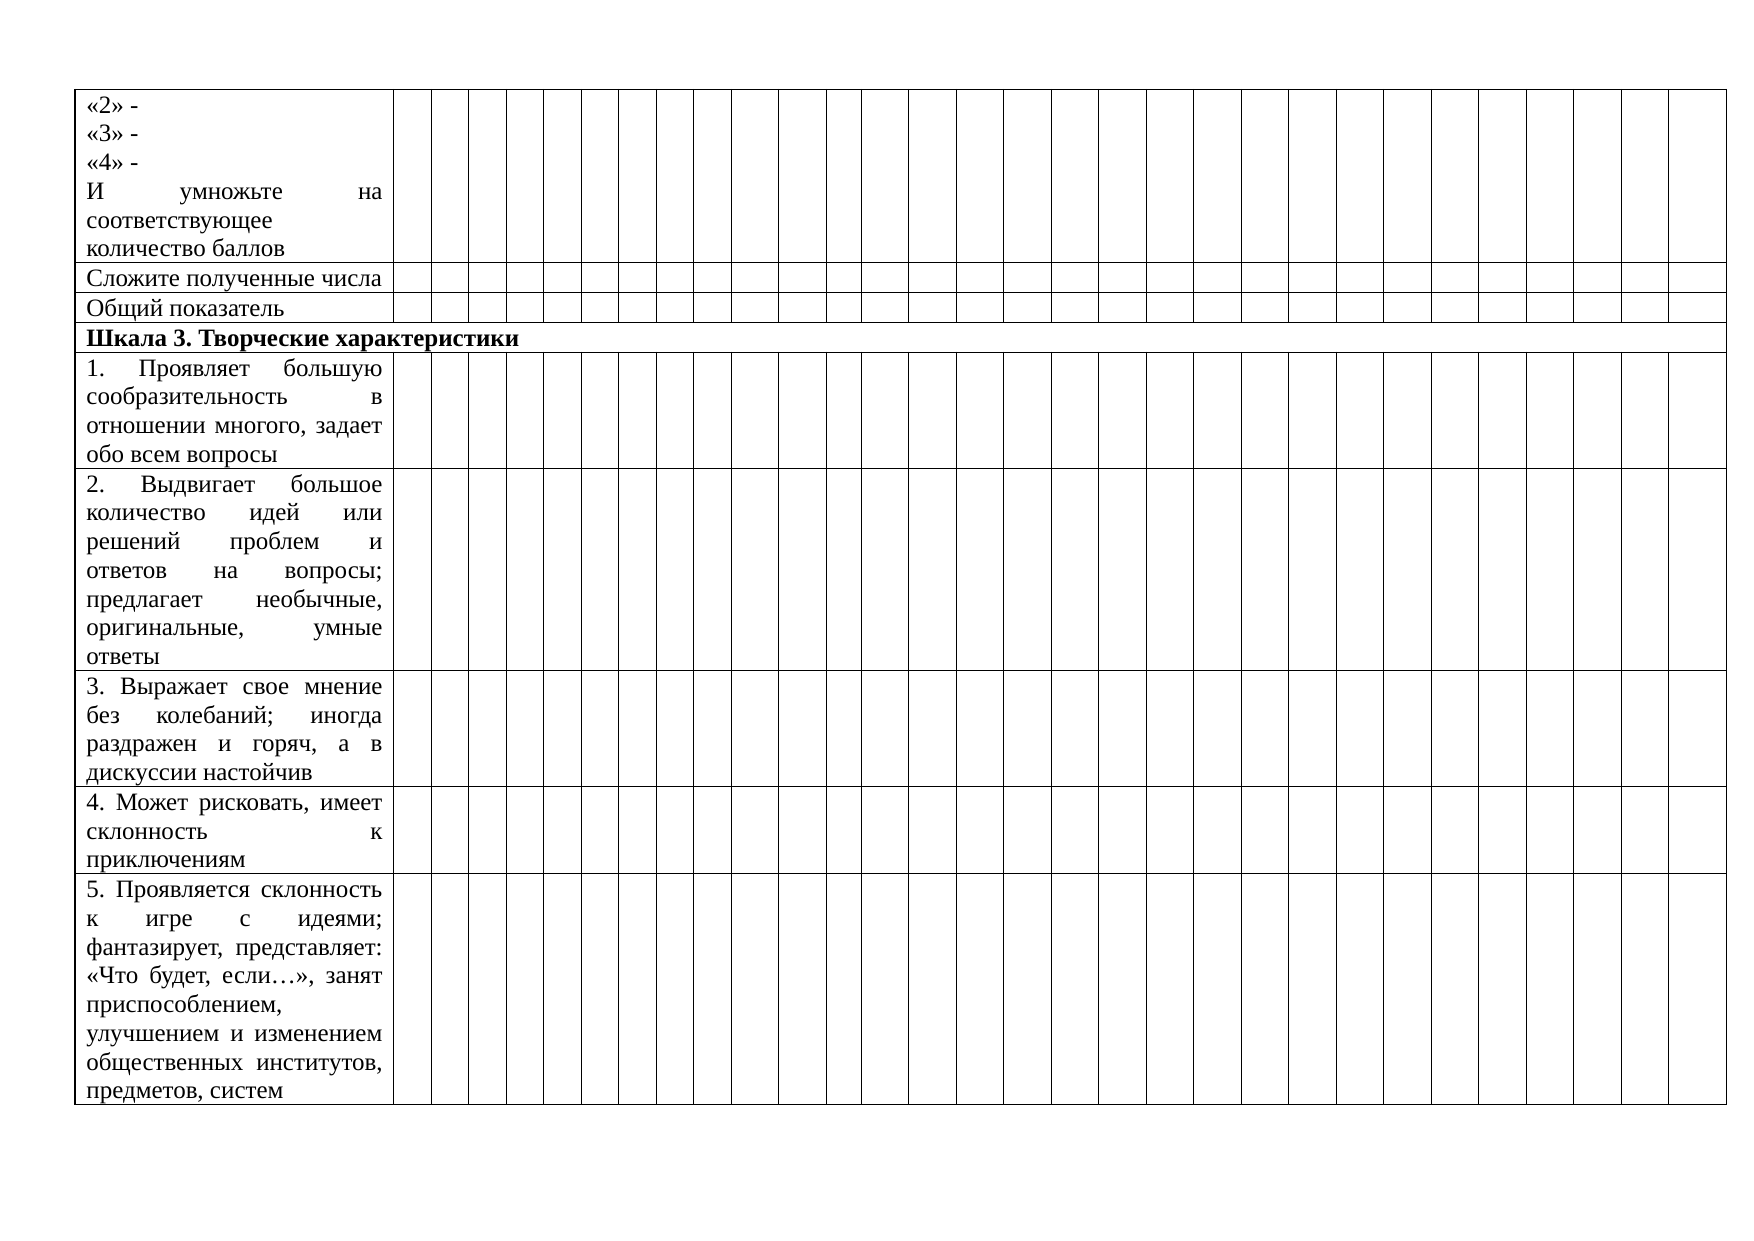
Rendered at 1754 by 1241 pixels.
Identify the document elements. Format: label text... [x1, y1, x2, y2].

table_cell [507, 353, 543, 468]
table_cell [1004, 293, 1051, 322]
table_cell [957, 353, 1003, 468]
table_cell [394, 671, 431, 786]
table_cell [779, 874, 826, 1104]
table_cell [619, 293, 656, 322]
table_cell [732, 671, 778, 786]
table_cell [1194, 293, 1241, 322]
table_cell [544, 353, 581, 468]
table_cell [1289, 874, 1336, 1104]
table_cell [1052, 874, 1098, 1104]
table_cell [432, 293, 468, 322]
table_cell [432, 353, 468, 468]
table_cell [732, 874, 778, 1104]
table_cell Сложите полученные числа [76, 263, 393, 292]
table_cell [827, 263, 861, 292]
table_cell [469, 787, 506, 873]
table_cell [582, 469, 618, 670]
table_cell [694, 874, 731, 1104]
table_cell [1337, 671, 1383, 786]
table_cell [1574, 787, 1621, 873]
table_cell [1004, 353, 1051, 468]
table_cell [507, 671, 543, 786]
table_cell [1004, 90, 1051, 262]
table_cell [1479, 263, 1526, 292]
table_cell [619, 263, 656, 292]
table_cell [1432, 90, 1478, 262]
table_cell [1432, 353, 1478, 468]
table_cell - «2» - «3» - «4» - И умножьте на соответствующее количество баллов [76, 90, 393, 262]
table_cell [1052, 263, 1098, 292]
table_cell [1194, 263, 1241, 292]
table_cell [619, 353, 656, 468]
table_cell [779, 469, 826, 670]
table_cell [1432, 293, 1478, 322]
table_cell [779, 353, 826, 468]
table_cell [862, 353, 908, 468]
table_cell [1622, 787, 1668, 873]
table_cell [544, 787, 581, 873]
table_cell [1242, 874, 1288, 1104]
table_cell [657, 469, 693, 670]
table_cell [1004, 263, 1051, 292]
table_cell [694, 469, 731, 670]
table_cell [1289, 469, 1336, 670]
table_cell [582, 874, 618, 1104]
table_cell [469, 293, 506, 322]
table_cell [1384, 90, 1431, 262]
table_cell [1052, 671, 1098, 786]
table_cell [909, 90, 956, 262]
table_cell [1099, 874, 1146, 1104]
table_cell [1479, 90, 1526, 262]
table_cell [1527, 469, 1573, 670]
table_cell [657, 787, 693, 873]
table_cell [957, 874, 1003, 1104]
table_cell [469, 874, 506, 1104]
table_cell [1479, 293, 1526, 322]
table_cell 2. Выдвигает большое количество идей или решений проблем и ответов на вопросы; предлагает необычные, оригинальные, умные ответы [76, 469, 393, 670]
table_cell 1. Проявляет большую сообразительность в отношении многого, задает обо всем вопросы [76, 353, 393, 468]
table_cell [394, 90, 431, 262]
table_cell [432, 874, 468, 1104]
table_cell [657, 263, 693, 292]
table_cell [619, 874, 656, 1104]
table_cell [862, 874, 908, 1104]
table_cell [827, 671, 861, 786]
table_cell [544, 671, 581, 786]
table_cell [1432, 469, 1478, 670]
table_cell [1337, 353, 1383, 468]
table_cell [619, 671, 656, 786]
table_cell [1479, 787, 1526, 873]
table_cell [1147, 353, 1193, 468]
table_cell [1052, 293, 1098, 322]
table_cell [1337, 90, 1383, 262]
table_cell [732, 469, 778, 670]
table_cell [909, 263, 956, 292]
table_cell [1574, 469, 1621, 670]
table_cell [394, 874, 431, 1104]
table_cell [469, 90, 506, 262]
table_cell [469, 263, 506, 292]
table_cell [657, 671, 693, 786]
table_cell [1242, 671, 1288, 786]
table_cell [957, 469, 1003, 670]
table_cell [1669, 90, 1726, 262]
table_cell [1099, 353, 1146, 468]
table_cell [732, 90, 778, 262]
table_cell [1527, 671, 1573, 786]
table_cell [1099, 671, 1146, 786]
table_cell [1242, 263, 1288, 292]
table_cell [582, 671, 618, 786]
table_cell Шкала 3. Творческие характеристики [76, 323, 1726, 352]
table_cell [1289, 90, 1336, 262]
table_cell [1289, 293, 1336, 322]
table_cell [909, 671, 956, 786]
table_cell [1669, 469, 1726, 670]
table_cell [1337, 787, 1383, 873]
table_cell [432, 263, 468, 292]
table_cell [1622, 353, 1668, 468]
table_cell [1527, 263, 1573, 292]
table_cell [1147, 671, 1193, 786]
table_cell [1289, 263, 1336, 292]
table_cell [862, 293, 908, 322]
table_cell [619, 469, 656, 670]
table_cell [507, 787, 543, 873]
table_cell [1194, 90, 1241, 262]
table_cell [909, 787, 956, 873]
table_cell [544, 293, 581, 322]
table_cell [657, 353, 693, 468]
table_cell [544, 90, 581, 262]
table_cell [957, 90, 1003, 262]
table_cell [827, 469, 861, 670]
table_cell [1669, 874, 1726, 1104]
table_cell [1052, 90, 1098, 262]
table_cell [1574, 874, 1621, 1104]
table_cell [1194, 874, 1241, 1104]
table_cell [957, 293, 1003, 322]
table_cell [1099, 263, 1146, 292]
table_cell [1527, 353, 1573, 468]
table_cell [582, 293, 618, 322]
table_cell [1242, 469, 1288, 670]
table_cell [1622, 293, 1668, 322]
table_cell [1432, 263, 1478, 292]
table_cell [827, 874, 861, 1104]
table_cell [582, 263, 618, 292]
table_cell [1099, 787, 1146, 873]
table_cell [507, 874, 543, 1104]
table_cell [1147, 293, 1193, 322]
table_cell 5. Проявляется склонность к игре с идеями; фантазирует, представляет: «Что будет, если…», занят приспособлением, улучшением и изменением общественных институтов, предметов, систем [76, 874, 393, 1104]
table_cell [1242, 90, 1288, 262]
table_cell [394, 293, 431, 322]
table_cell [1147, 469, 1193, 670]
table_cell [544, 263, 581, 292]
table_cell [1432, 671, 1478, 786]
table_cell [432, 90, 468, 262]
table_cell [1669, 787, 1726, 873]
table_cell [582, 353, 618, 468]
table_cell [1622, 671, 1668, 786]
table_cell [732, 293, 778, 322]
table_cell [1147, 263, 1193, 292]
table_cell [862, 787, 908, 873]
table_cell [957, 671, 1003, 786]
table_cell [909, 469, 956, 670]
table_cell [1384, 874, 1431, 1104]
table_cell [432, 469, 468, 670]
table_cell [779, 293, 826, 322]
table_cell [1289, 787, 1336, 873]
table_cell [1052, 469, 1098, 670]
table_cell 4. Может рисковать, имеет склонность к приключениям [76, 787, 393, 873]
table_cell [1147, 90, 1193, 262]
table_cell [909, 353, 956, 468]
table_cell [1289, 353, 1336, 468]
table_cell [779, 263, 826, 292]
table_cell [657, 293, 693, 322]
table_cell [1527, 90, 1573, 262]
table_cell [1479, 469, 1526, 670]
table_cell [1574, 90, 1621, 262]
table_cell [862, 469, 908, 670]
table_cell [469, 353, 506, 468]
table_cell [732, 353, 778, 468]
table_cell 3. Выражает свое мнение без колебаний; иногда раздражен и горяч, а в дискуссии настойчив [76, 671, 393, 786]
table_cell [1147, 874, 1193, 1104]
table_cell [619, 90, 656, 262]
table_cell [1479, 671, 1526, 786]
table_cell [1099, 90, 1146, 262]
table_cell [1479, 353, 1526, 468]
table_cell [657, 874, 693, 1104]
table_cell [1622, 263, 1668, 292]
table_cell [694, 263, 731, 292]
table_cell [1432, 787, 1478, 873]
table_cell [827, 353, 861, 468]
table_cell [827, 293, 861, 322]
table_cell [909, 874, 956, 1104]
table_cell [1574, 263, 1621, 292]
table_cell [1622, 90, 1668, 262]
table_cell [827, 90, 861, 262]
table_cell [1574, 353, 1621, 468]
table_cell [1242, 353, 1288, 468]
table_cell [1337, 874, 1383, 1104]
table_cell [1527, 874, 1573, 1104]
table_cell [1432, 874, 1478, 1104]
table_cell [1384, 263, 1431, 292]
table_cell [657, 90, 693, 262]
table_cell [694, 671, 731, 786]
table_cell [1337, 469, 1383, 670]
table_cell [694, 353, 731, 468]
table_cell [957, 263, 1003, 292]
table_cell [1242, 293, 1288, 322]
table_cell [1384, 671, 1431, 786]
table_cell [1147, 787, 1193, 873]
table_cell [469, 469, 506, 670]
table_cell [1574, 293, 1621, 322]
table_cell [779, 90, 826, 262]
table_cell [1099, 293, 1146, 322]
table_cell [1052, 353, 1098, 468]
table_cell [1574, 671, 1621, 786]
table_cell [1004, 787, 1051, 873]
table_cell [394, 353, 431, 468]
table_cell [1004, 671, 1051, 786]
table_cell [1669, 293, 1726, 322]
table_cell [1384, 787, 1431, 873]
table_cell [957, 787, 1003, 873]
table_cell [507, 469, 543, 670]
table_cell [544, 874, 581, 1104]
table_cell [1384, 469, 1431, 670]
table_cell [1004, 874, 1051, 1104]
table_cell [694, 787, 731, 873]
table_cell [507, 293, 543, 322]
table_cell [394, 787, 431, 873]
table_cell [1669, 263, 1726, 292]
table_cell [507, 90, 543, 262]
table_cell [694, 90, 731, 262]
table_cell [732, 263, 778, 292]
table_cell [619, 787, 656, 873]
table_cell [779, 787, 826, 873]
table_cell [544, 469, 581, 670]
table_cell [1194, 671, 1241, 786]
table_cell [1479, 874, 1526, 1104]
table_cell [1669, 353, 1726, 468]
table_cell [507, 263, 543, 292]
table_cell [1622, 874, 1668, 1104]
table_cell [394, 469, 431, 670]
table_cell [582, 787, 618, 873]
table_cell Общий показатель [76, 293, 393, 322]
table_cell [582, 90, 618, 262]
table_cell [1622, 469, 1668, 670]
table_cell [1052, 787, 1098, 873]
table_cell [394, 263, 431, 292]
table_cell [1337, 263, 1383, 292]
table_cell [1527, 293, 1573, 322]
table_cell [1099, 469, 1146, 670]
table_cell [694, 293, 731, 322]
table_cell [862, 263, 908, 292]
table_cell [432, 787, 468, 873]
table_cell [469, 671, 506, 786]
table_cell [1194, 469, 1241, 670]
table_cell [862, 90, 908, 262]
table_cell [1337, 293, 1383, 322]
table_cell [1194, 353, 1241, 468]
table_cell [1384, 353, 1431, 468]
table_cell [827, 787, 861, 873]
table_cell [1669, 671, 1726, 786]
table_cell [1384, 293, 1431, 322]
table_cell [1527, 787, 1573, 873]
table_cell [732, 787, 778, 873]
table_cell [1242, 787, 1288, 873]
table_cell [1004, 469, 1051, 670]
table_cell [862, 671, 908, 786]
table_cell [909, 293, 956, 322]
table_cell [432, 671, 468, 786]
table_cell [1194, 787, 1241, 873]
table_cell [779, 671, 826, 786]
table_cell [1289, 671, 1336, 786]
